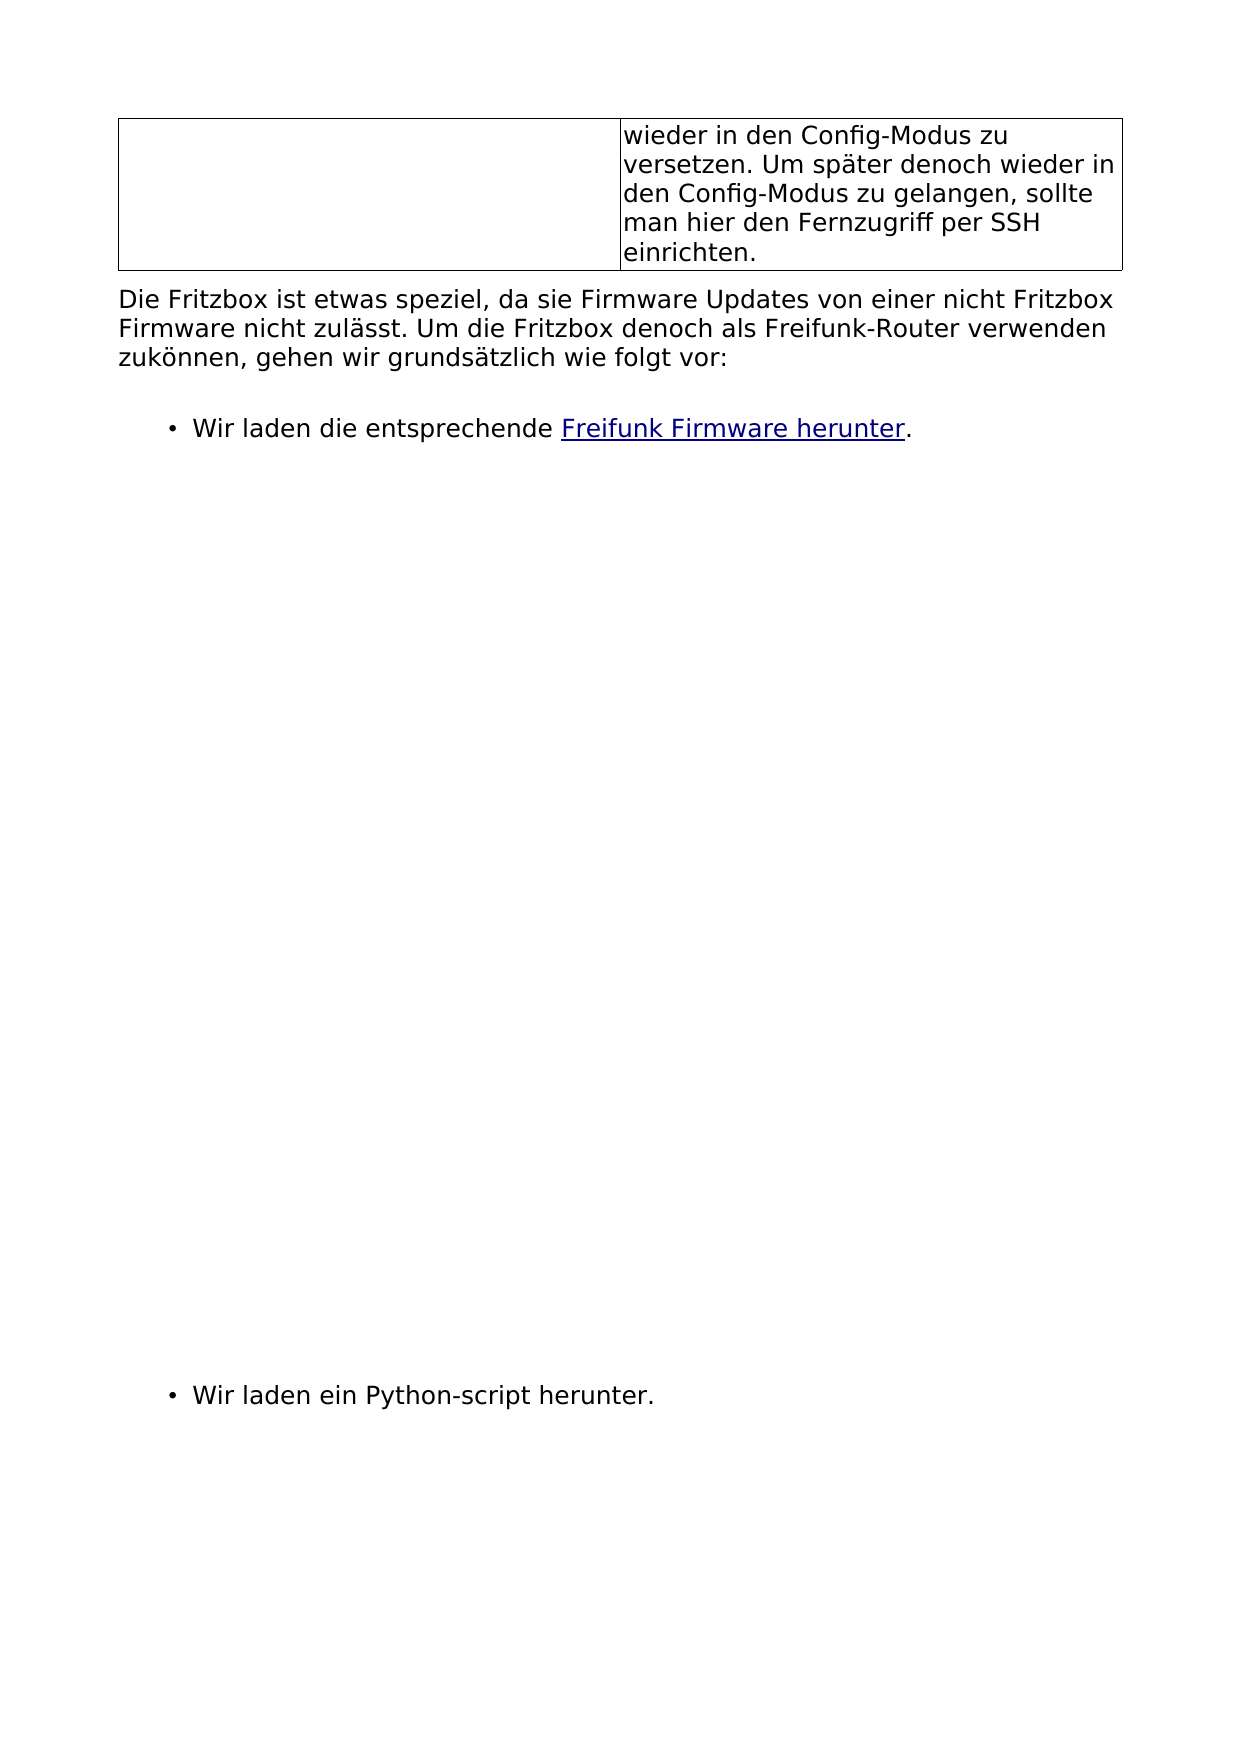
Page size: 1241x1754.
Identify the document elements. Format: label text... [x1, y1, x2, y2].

list Wir laden ein Python-script herunter. [177, 443, 1122, 1410]
table_header wieder in den Config-Modus zu versetzen. Um später denoch wieder in den Config-Modus zu gelangen, sollte man hier den Fernzugriff per SSH einrichten. [621, 119, 1122, 270]
text Die Fritzbox ist etwas speziel, da sie Firmware Updates von einer nicht Fritzbox Firmware nicht zulässt. Um die Fritzbox denoch als Freifunk-Router verwenden zukönnen, gehen wir grundsätzlich wie folgt vor: [118, 285, 1122, 372]
table_header [119, 119, 620, 270]
list Wir laden die entsprechende Freifunk Firmware herunter. [177, 414, 1122, 443]
